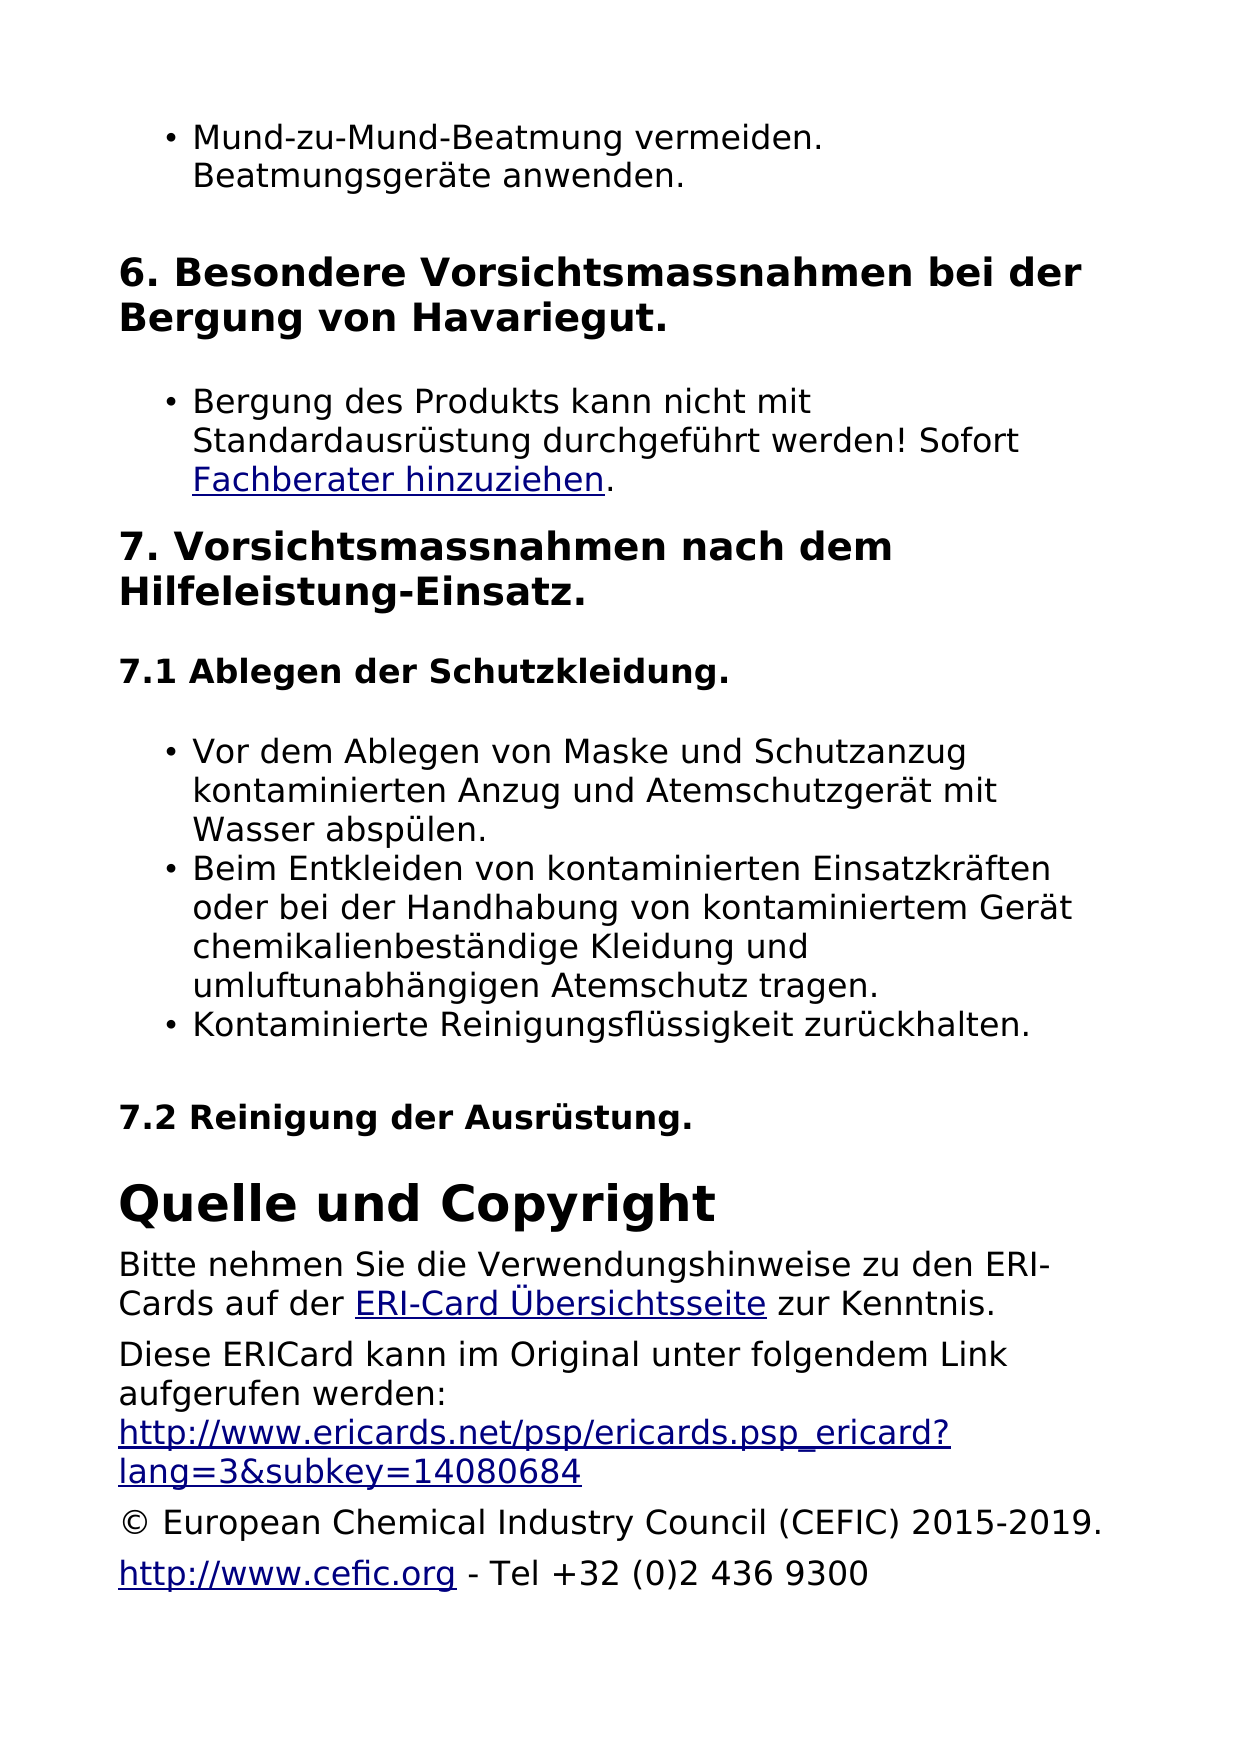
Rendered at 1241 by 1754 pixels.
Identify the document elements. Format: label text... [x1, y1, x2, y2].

text © European Chemical Industry Council (CEFIC) 2015-2019. [118, 1503, 1122, 1542]
subtitle 6. Besondere Vorsichtsmassnahmen bei der Bergung von Havariegut. [118, 250, 1122, 341]
list Mund-zu-Mund-Beatmung vermeiden. Beatmungsgeräte anwenden. [177, 118, 1122, 196]
text http://www.cefic.org - Tel +32 (0)2 436 9300 [118, 1555, 1122, 1594]
list Bergung des Produkts kann nicht mit Standardausrüstung durchgeführt werden! Sofort Fachberater hinzuziehen. [177, 383, 1122, 499]
text Bitte nehmen Sie die Verwendungshinweise zu den ERI-Cards auf der ERI-Card Übersichtsseite zur Kenntnis. [118, 1245, 1122, 1323]
subtitle 7.2 Reinigung der Ausrüstung. [118, 1098, 1122, 1137]
list Beim Entkleiden von kontaminierten Einsatzkräften oder bei der Handhabung von kontaminiertem Gerät chemikalienbeständige Kleidung und umluftunabhängigen Atemschutz tragen. [177, 849, 1122, 1005]
list Kontaminierte Reinigungsflüssigkeit zurückhalten. [177, 1005, 1122, 1044]
text Diese ERICard kann im Original unter folgendem Link aufgerufen werden: http://www.ericards.net/psp/ericards.psp_ericard?lang=3&subkey=14080684 [118, 1336, 1122, 1491]
subtitle 7. Vorsichtsmassnahmen nach dem Hilfeleistung-Einsatz. [118, 524, 1122, 615]
subtitle 7.1 Ablegen der Schutzkleidung. [118, 652, 1122, 691]
subtitle Quelle und Copyright [118, 1175, 1122, 1233]
list Vor dem Ablegen von Maske und Schutzanzug kontaminierten Anzug und Atemschutzgerät mit Wasser abspülen. [177, 733, 1122, 849]
